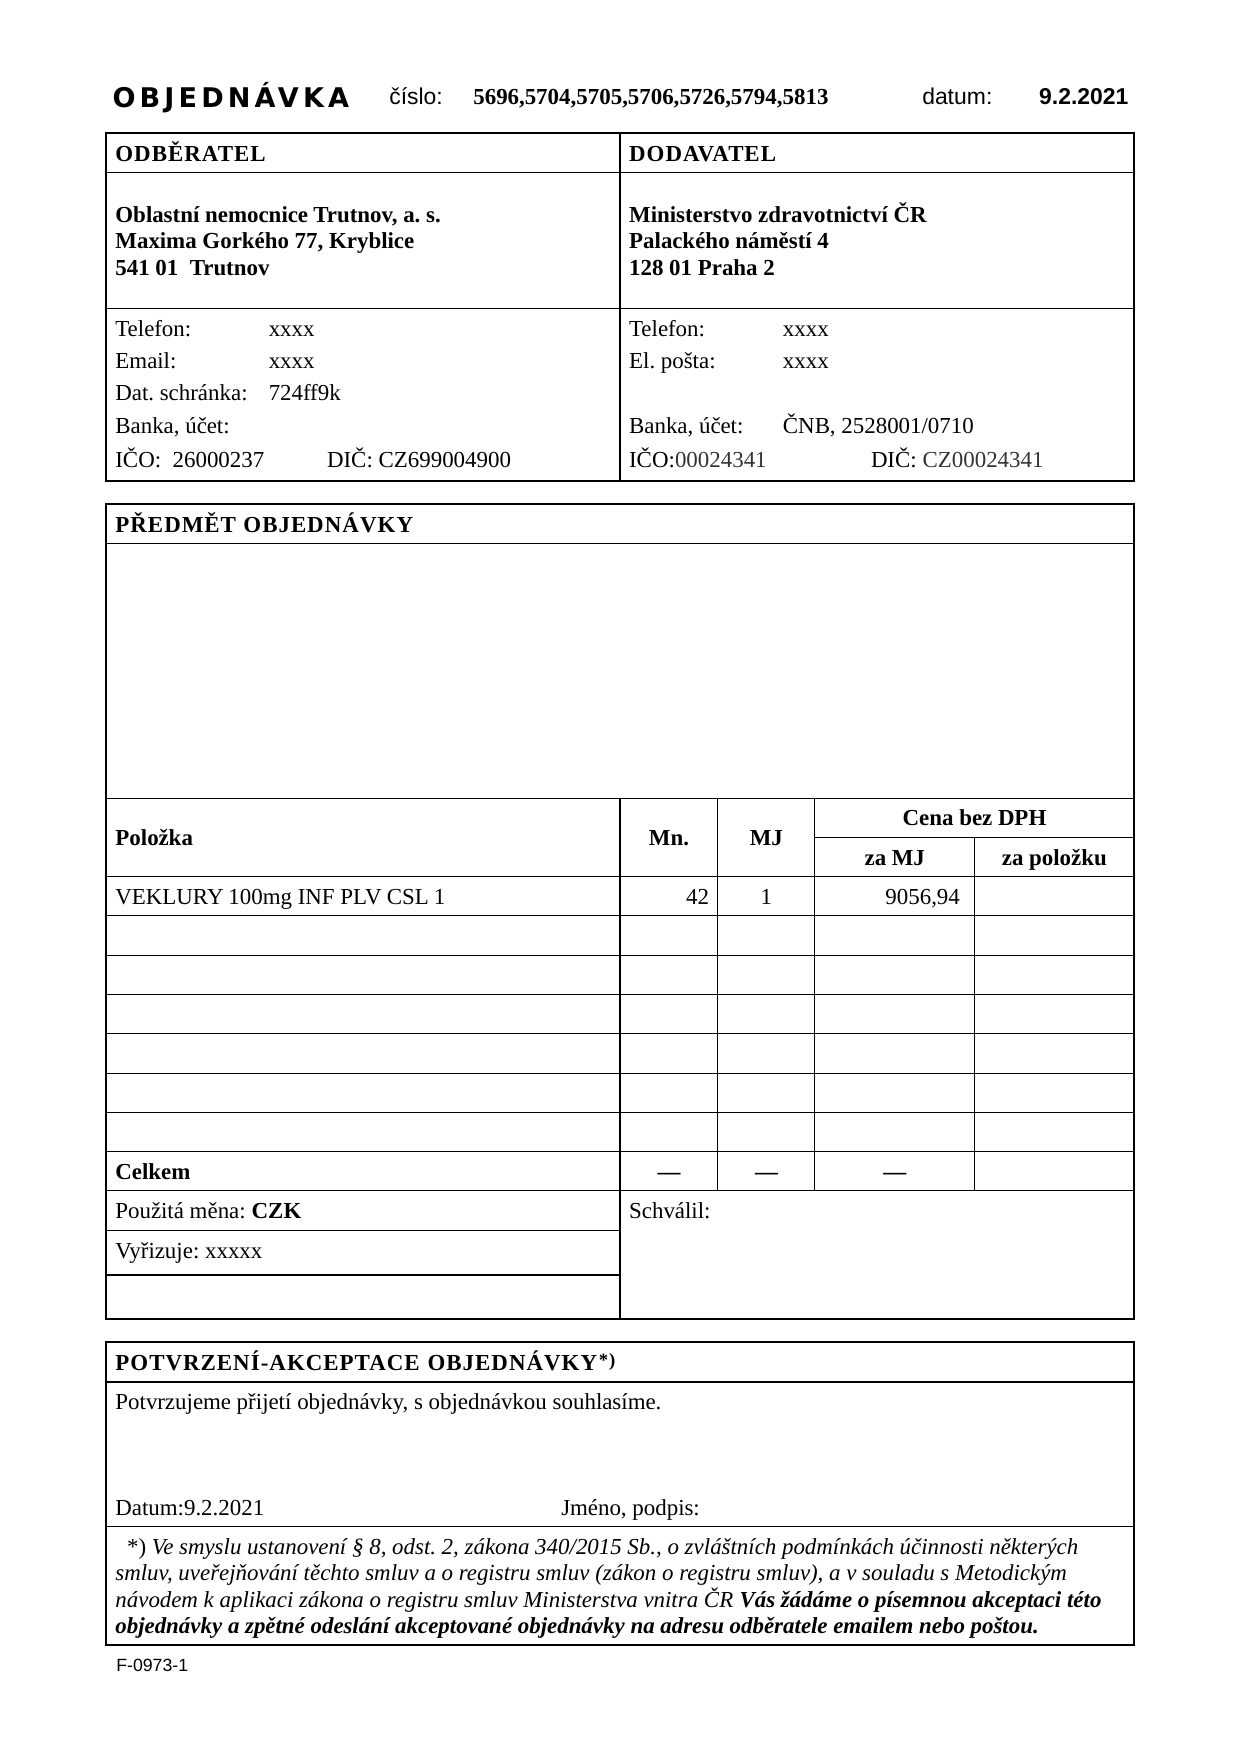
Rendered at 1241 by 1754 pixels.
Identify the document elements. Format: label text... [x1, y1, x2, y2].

table_cell ,00 [975, 956, 1133, 994]
table_cell 724ff9k [260, 377, 619, 409]
table_header číslo: [383, 83, 467, 114]
table_cell [718, 916, 814, 954]
table_cell ,00 [975, 1074, 1133, 1112]
table_cell ,00 [975, 1113, 1133, 1151]
table_cell Datum:9.2.2021 [107, 1488, 431, 1526]
table_cell [718, 1113, 814, 1151]
table_cell ,00 [975, 995, 1133, 1033]
table_cell [718, 956, 814, 994]
table_cell Vyřizuje: xxxxx [107, 1231, 619, 1274]
table_cell xxxx [774, 344, 1133, 377]
table_cell ,00 [975, 1034, 1133, 1072]
table_cell Dat. schránka: [107, 377, 260, 409]
table_cell IČO:00024341 [621, 441, 862, 480]
table_cell [621, 1113, 717, 1151]
table_cell Položka [107, 799, 619, 876]
table_header Potvrzení-akceptace objednávky*) [107, 1343, 1133, 1381]
table_cell DIČ: CZ00024341 [862, 441, 1133, 480]
table_cell VEKLURY 100mg INF PLV CSL 1 [107, 877, 619, 915]
table_cell [621, 1074, 717, 1112]
table_cell Ministerstvo zdravotnictví ČR Palackého náměstí 4 128 01 Praha 2 [621, 173, 1133, 308]
table_cell [815, 916, 974, 954]
table_cell xxxx [260, 309, 619, 344]
table_cell za položku [975, 838, 1133, 876]
table_cell [718, 995, 814, 1033]
table_cell [815, 1034, 974, 1072]
table_cell [774, 377, 1133, 409]
table_cell [107, 1034, 619, 1072]
table_header datum: [916, 83, 998, 114]
table_cell 380 391,48 [975, 877, 1133, 915]
text F‑0973-1 [106, 1655, 1134, 1676]
table_cell *) Ve smyslu ustanovení § 8, odst. 2, zákona 340/2015 Sb., o zvláštních podmínkách účinnosti některých smluv, uveřejňování těchto smluv a o registru smluv (zákon o registru smluv), a v souladu s Metodickým návodem k aplikaci zákona o registru smluv Ministerstva vnitra ČR Vás žádáme o písemnou akceptaci této objednávky a zpětné odeslání akceptované objednávky na adresu odběratele emailem nebo poštou. [107, 1527, 1133, 1644]
table_cell za MJ [815, 838, 974, 876]
table_cell ČNB, 2528001/0710 [774, 409, 1133, 441]
table_cell Telefon: [621, 309, 774, 344]
table_cell xxxx [260, 344, 619, 377]
table_header OBJEDNÁVKA [106, 83, 383, 114]
table_cell Jméno, podpis: [431, 1488, 708, 1526]
table_cell [815, 956, 974, 994]
table_cell [107, 544, 1133, 797]
table_cell [260, 409, 619, 441]
table_cell — [621, 1152, 717, 1190]
table_cell — [815, 1152, 974, 1190]
table_cell [621, 916, 717, 954]
table_cell [621, 956, 717, 994]
table_cell Cena bez DPH [815, 799, 1133, 837]
table_header Dodavatel [621, 134, 1133, 172]
table_cell Banka, účet: [621, 409, 774, 441]
table_header 5696,5704,5705,5706,5726,5794,5813 [467, 83, 916, 114]
table_cell [621, 1034, 717, 1072]
table_header Předmět objednávky [107, 505, 1133, 543]
table_cell El. pošta: [621, 344, 774, 377]
table_header Odběratel [107, 134, 619, 172]
table_cell [107, 916, 619, 954]
table_cell [718, 1034, 814, 1072]
table_cell [815, 995, 974, 1033]
table_cell 9056,94 [815, 877, 974, 915]
table_cell [107, 995, 619, 1033]
table_cell [718, 1074, 814, 1112]
table_cell 42 [621, 877, 717, 915]
table_cell xxxx [774, 309, 1133, 344]
table_cell — [718, 1152, 814, 1190]
table_cell ,00 [975, 916, 1133, 954]
table_cell Email: [107, 344, 260, 377]
table_cell Banka, účet: [107, 409, 260, 441]
table_cell [815, 1113, 974, 1151]
table_cell Telefon: [107, 309, 260, 344]
table_cell Potvrzujeme přijetí objednávky, s objednávkou souhlasíme. [107, 1383, 708, 1488]
table_cell [107, 1074, 619, 1112]
table_cell [621, 995, 717, 1033]
table_cell [107, 1113, 619, 1151]
table_cell [709, 1488, 1133, 1526]
table_cell IČO: 26000237 DIČ: CZ699004900 [107, 441, 619, 480]
table_cell Oblastní nemocnice Trutnov, a. s. Maxima Gorkého 77, Kryblice 541 01 Trutnov [107, 173, 619, 308]
table_cell 1 [718, 877, 814, 915]
table_cell [107, 1276, 619, 1318]
table_cell Schválil: [621, 1191, 1133, 1318]
table_cell Použitá měna: CZK [107, 1191, 619, 1229]
table_header 9.2.2021 [998, 83, 1134, 114]
table_cell [621, 377, 774, 409]
table_cell Mn. [621, 799, 717, 876]
table_cell 380 391,48 [975, 1152, 1133, 1190]
table_cell MJ [718, 799, 814, 876]
table_cell [107, 956, 619, 994]
table_cell [709, 1383, 1133, 1488]
table_cell [815, 1074, 974, 1112]
table_cell Celkem [107, 1152, 619, 1190]
